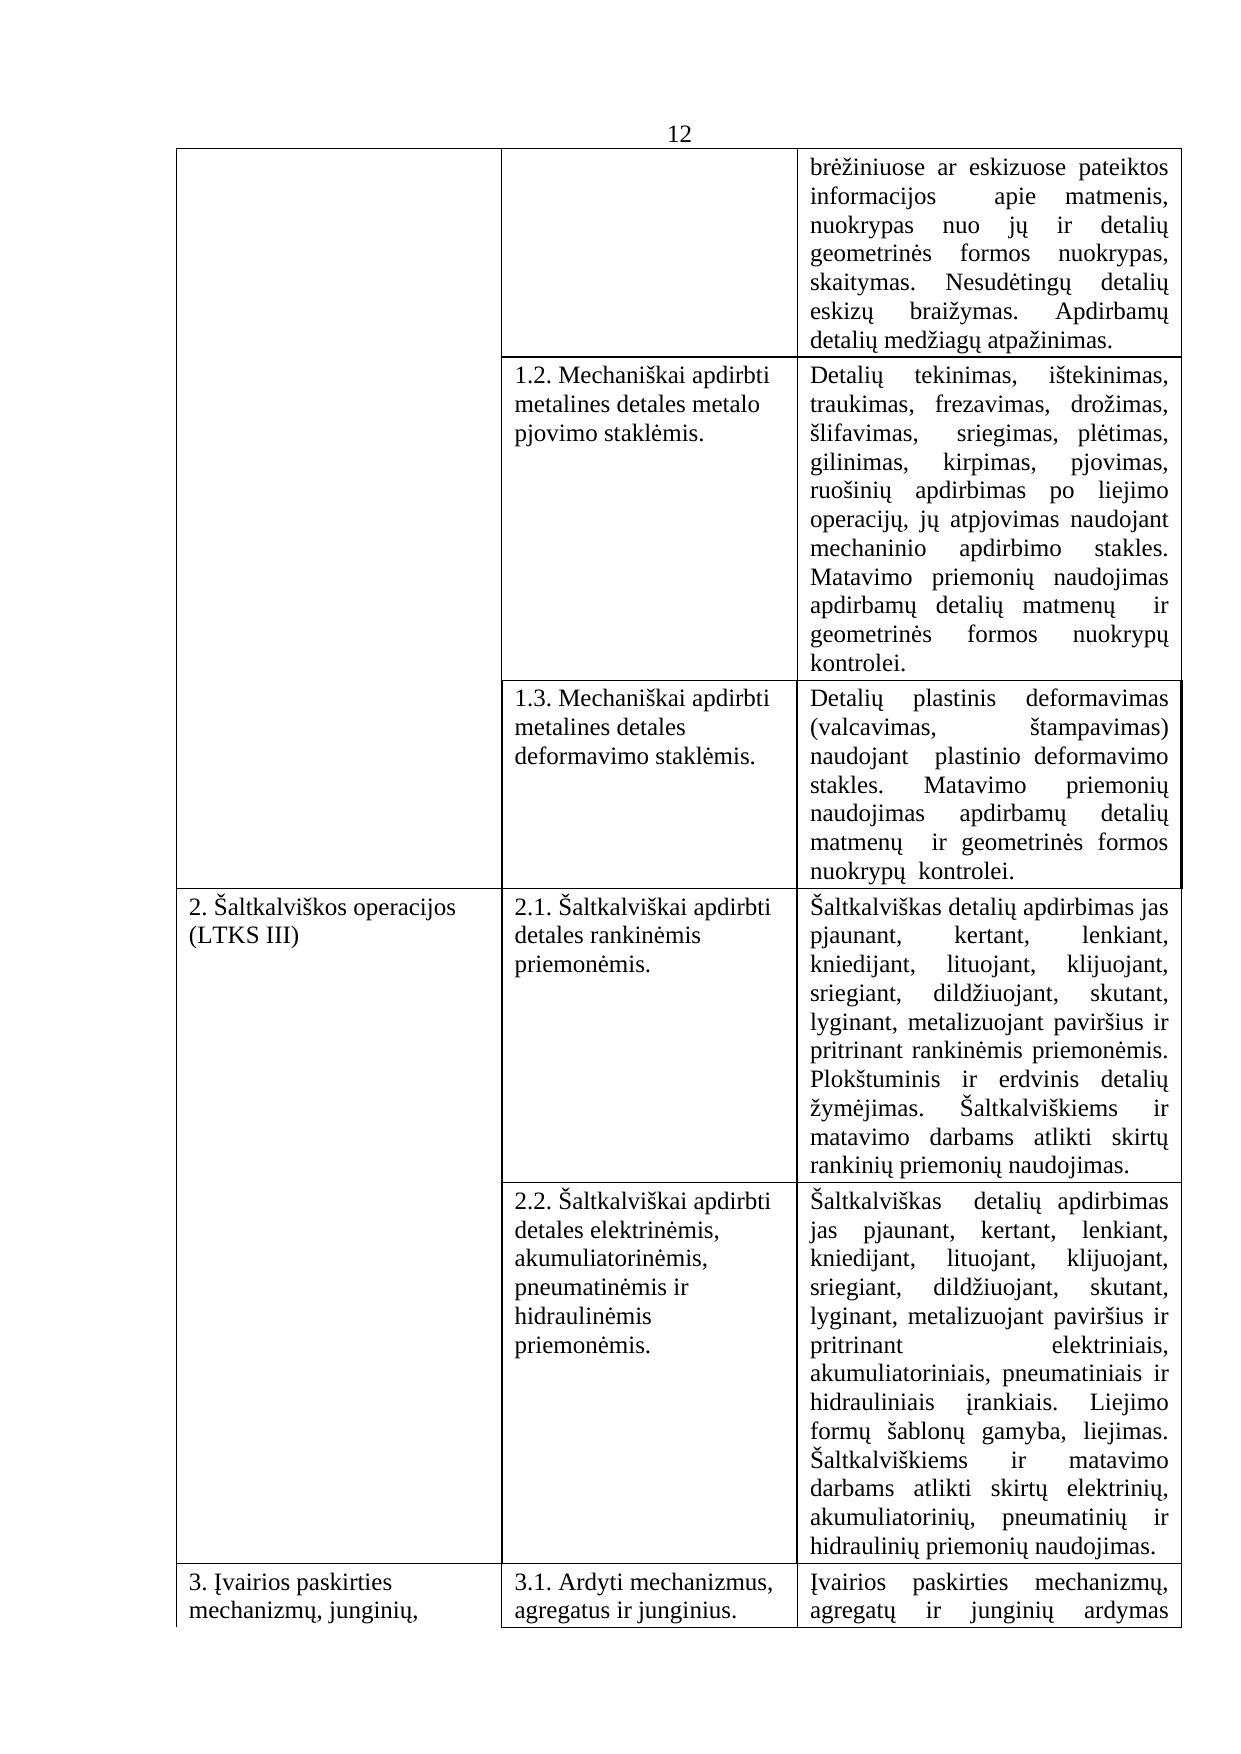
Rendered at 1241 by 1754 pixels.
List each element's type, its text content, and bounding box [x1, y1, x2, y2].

table_cell 1.2. Mechaniškai apdirbti metalines detales metalo pjovimo staklėmis. [502, 358, 797, 679]
table_cell 1.3. Mechaniškai apdirbti metalines detales deformavimo staklėmis. [503, 681, 796, 888]
table_cell [177, 149, 501, 888]
table_cell 3.1. Ardyti mechanizmus, agregatus ir junginius. [502, 1564, 797, 1627]
table_cell brėžiniuose ar eskizuose pateiktos informacijos apie matmenis, nuokrypas nuo jų ir detalių geometrinės formos nuokrypas, skaitymas. Nesudėtingų detalių eskizų braižymas. Apdirbamų detalių medžiagų atpažinimas. [798, 149, 1181, 356]
table_cell Detalių tekinimas, ištekinimas, traukimas, frezavimas, drožimas, šlifavimas, sriegimas, plėtimas, gilinimas, kirpimas, pjovimas, ruošinių apdirbimas po liejimo operacijų, jų atpjovimas naudojant mechaninio apdirbimo stakles. Matavimo priemonių naudojimas apdirbamų detalių matmenų ir geometrinės formos nuokrypų kontrolei. [798, 358, 1181, 679]
table_cell [502, 149, 797, 356]
table_cell 2.2. Šaltkalviškai apdirbti detales elektrinėmis, akumuliatorinėmis, pneumatinėmis ir hidraulinėmis priemonėmis. [503, 1183, 796, 1563]
table_cell Šaltkalviškas detalių apdirbimas jas pjaunant, kertant, lenkiant, kniedijant, lituojant, klijuojant, sriegiant, dildžiuojant, skutant, lyginant, metalizuojant paviršius ir pritrinant rankinėmis priemonėmis. Plokštuminis ir erdvinis detalių žymėjimas. Šaltkalviškiems ir matavimo darbams atlikti skirtų rankinių priemonių naudojimas. [798, 889, 1181, 1182]
table_cell Detalių plastinis deformavimas (valcavimas, štampavimas) naudojant plastinio deformavimo stakles. Matavimo priemonių naudojimas apdirbamų detalių matmenų ir geometrinės formos nuokrypų kontrolei. [798, 681, 1180, 888]
table_cell Šaltkalviškas detalių apdirbimas jas pjaunant, kertant, lenkiant, kniedijant, lituojant, klijuojant, sriegiant, dildžiuojant, skutant, lyginant, metalizuojant paviršius ir pritrinant elektriniais, akumuliatoriniais, pneumatiniais ir hidrauliniais įrankiais. Liejimo formų šablonų gamyba, liejimas. Šaltkalviškiems ir matavimo darbams atlikti skirtų elektrinių, akumuliatorinių, pneumatinių ir hidraulinių priemonių naudojimas. [798, 1183, 1181, 1563]
table_cell 2. Šaltkalviškos operacijos (LTKS III) [177, 889, 501, 1563]
table_cell 3. Įvairios paskirties mechanizmų, junginių, [177, 1564, 501, 1627]
table_cell Įvairios paskirties mechanizmų, agregatų ir junginių ardymas [798, 1564, 1181, 1627]
table_cell 2.1. Šaltkalviškai apdirbti detales rankinėmis priemonėmis. [503, 889, 796, 1182]
